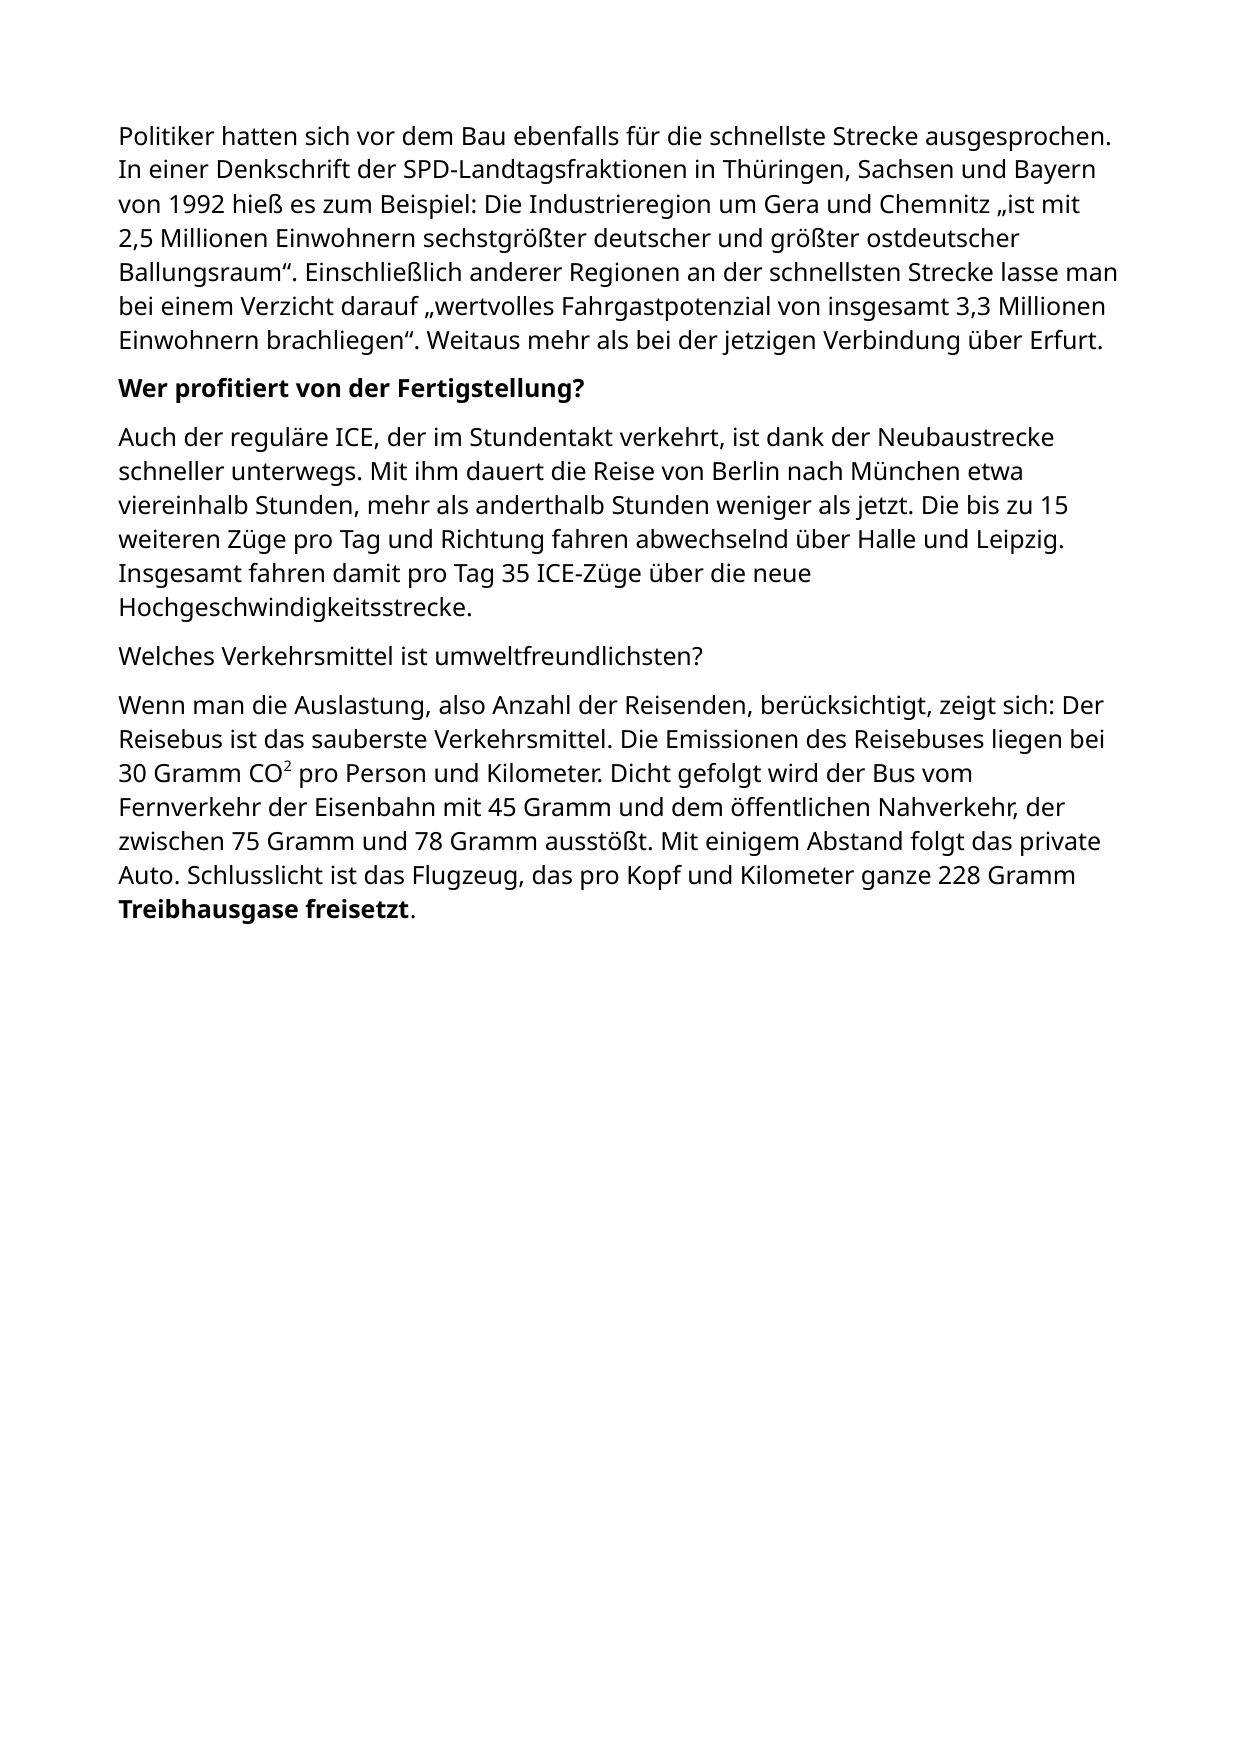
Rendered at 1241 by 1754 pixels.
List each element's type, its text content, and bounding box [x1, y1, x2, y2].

text Auch der reguläre ICE, der im Stundentakt verkehrt, ist dank der Neubaustrecke schneller unterwegs. Mit ihm dauert die Reise von Berlin nach München etwa viereinhalb Stunden, mehr als anderthalb Stunden weniger als jetzt. Die bis zu 15 weiteren Züge pro Tag und Richtung fahren abwechselnd über Halle und Leipzig. Insgesamt fahren damit pro Tag 35 ICE-Züge über die neue Hochgeschwindigkeitsstrecke. [118, 420, 1122, 624]
text Wenn man die Auslastung, also Anzahl der Reisenden, berücksichtigt, zeigt sich: Der Reisebus ist das sauberste Verkehrsmittel. Die Emissionen des Reisebuses liegen bei 30 Gramm CO2 pro Person und Kilometer. Dicht gefolgt wird der Bus vom Fernverkehr der Eisenbahn mit 45 Gramm und dem öffentlichen Nahverkehr, der zwischen 75 Gramm und 78 Gramm ausstößt. Mit einigem Abstand folgt das private Auto. Schlusslicht ist das Flugzeug, das pro Kopf und Kilometer ganze 228 Gramm Treibhausgase freisetzt. [118, 687, 1122, 926]
text Politiker hatten sich vor dem Bau ebenfalls für die schnellste Strecke ausgesprochen. In einer Denkschrift der SPD-Landtagsfraktionen in Thüringen, Sachsen und Bayern von 1992 hieß es zum Beispiel: Die Industrieregion um Gera und Chemnitz „ist mit 2,5 Millionen Einwohnern sechstgrößter deutscher und größter ostdeutscher Ballungsraum“. Einschließlich anderer Regionen an der schnellsten Strecke lasse man bei einem Verzicht darauf „wertvolles Fahrgastpotenzial von insgesamt 3,3 Millionen Einwohnern brachliegen“. Weitaus mehr als bei der jetzigen Verbindung über Erfurt. [118, 118, 1122, 357]
text Wer profitiert von der Fertigstellung? [118, 371, 1122, 405]
text Welches Verkehrsmittel ist umweltfreundlichsten? [118, 639, 1122, 673]
